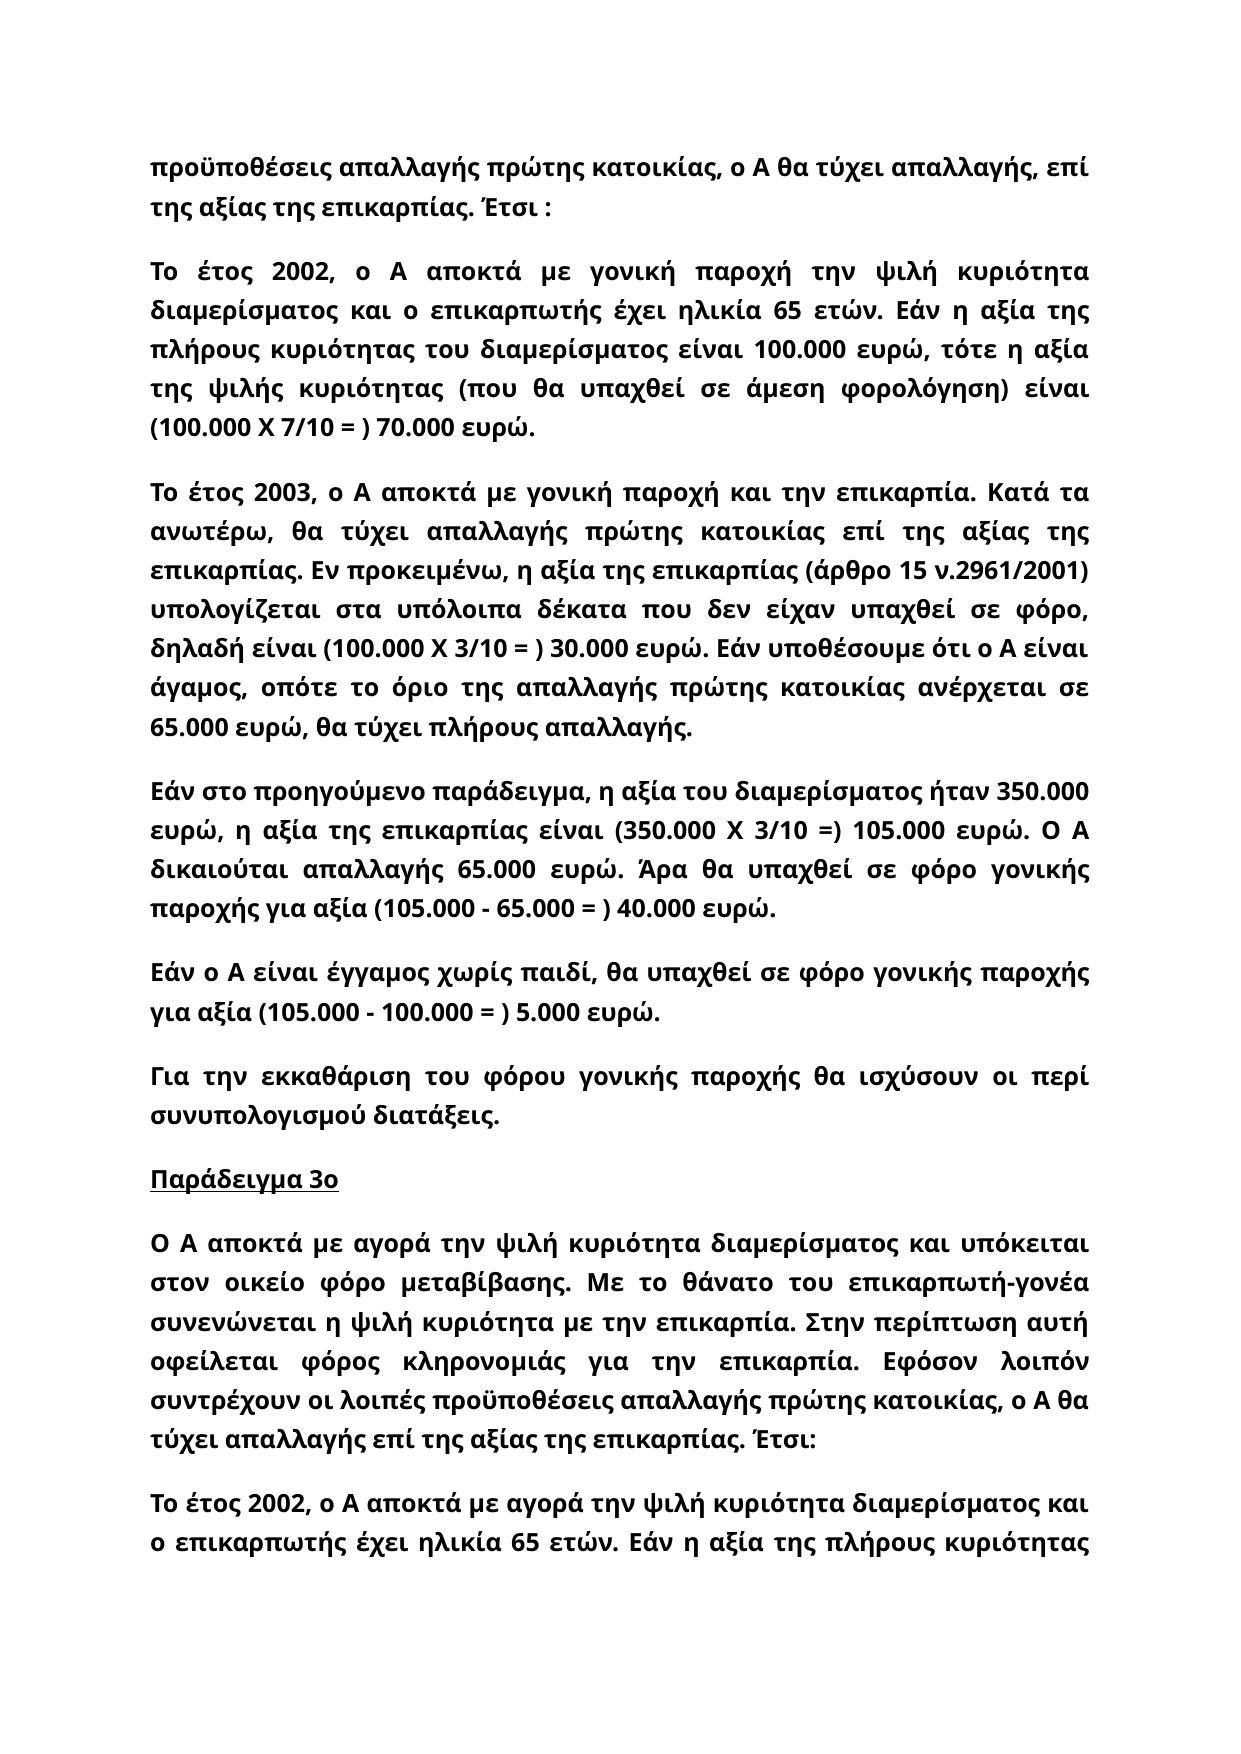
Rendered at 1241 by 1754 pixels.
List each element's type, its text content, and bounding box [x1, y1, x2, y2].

text Το έτος 2002, ο Α αποκτά με γονική παροχή την ψιλή κυριότητα διαμερίσματος και ο επικαρπωτής έχει ηλικία 65 ετών. Εάν η αξία της πλήρους κυριότητας του διαμερίσματος είναι 100.000 ευρώ, τότε η αξία της ψιλής κυριότητας (που θα υπαχθεί σε άμεση φορολόγηση) είναι (100.000 Χ 7/10 = ) 70.000 ευρώ. [150, 253, 1090, 444]
text Για την εκκαθάριση του φόρου γονικής παροχής θα ισχύσουν οι περί συνυπολογισμού διατάξεις. [150, 1058, 1090, 1132]
text Εάν ο Α είναι έγγαμος χωρίς παιδί, θα υπαχθεί σε φόρο γονικής παροχής για αξία (105.000 - 100.000 = ) 5.000 ευρώ. [150, 955, 1090, 1028]
text Ο Α αποκτά με αγορά την ψιλή κυριότητα διαμερίσματος και υπόκειται στον οικείο φόρο μεταβίβασης. Με το θάνατο του επικαρπωτή-γονέα συνενώνεται η ψιλή κυριότητα με την επικαρπία. Στην περίπτωση αυτή οφείλεται φόρος κληρονομιάς για την επικαρπία. Εφόσον λοιπόν συντρέχουν οι λοιπές προϋποθέσεις απαλλαγής πρώτης κατοικίας, ο Α θα τύχει απαλλαγής επί της αξίας της επικαρπίας. Έτσι: [150, 1226, 1090, 1456]
text Το έτος 2003, ο Α αποκτά με γονική παροχή και την επικαρπία. Κατά τα ανωτέρω, θα τύχει απαλλαγής πρώτης κατοικίας επί της αξίας της επικαρπίας. Εν προκειμένω, η αξία της επικαρπίας (άρθρο 15 ν.2961/2001) υπολογίζεται στα υπόλοιπα δέκατα που δεν είχαν υπαχθεί σε φόρο, δηλαδή είναι (100.000 Χ 3/10 = ) 30.000 ευρώ. Εάν υποθέσουμε ότι ο Α είναι άγαμος, οπότε το όριο της απαλλαγής πρώτης κατοικίας ανέρχεται σε 65.000 ευρώ, θα τύχει πλήρους απαλλαγής. [150, 474, 1090, 743]
text Το έτος 2002, ο Α αποκτά με αγορά την ψιλή κυριότητα διαμερίσματος και ο επικαρπωτής έχει ηλικία 65 ετών. Εάν η αξία της πλήρους κυριότητας [150, 1486, 1090, 1559]
text Εάν στο προηγούμενο παράδειγμα, η αξία του διαμερίσματος ήταν 350.000 ευρώ, η αξία της επικαρπίας είναι (350.000 Χ 3/10 =) 105.000 ευρώ. Ο Α δικαιούται απαλλαγής 65.000 ευρώ. Άρα θα υπαχθεί σε φόρο γονικής παροχής για αξία (105.000 - 65.000 = ) 40.000 ευρώ. [150, 773, 1090, 925]
text Παράδειγμα 3ο [150, 1162, 1090, 1196]
text προϋποθέσεις απαλλαγής πρώτης κατοικίας, ο Α θα τύχει απαλλαγής, επί της αξίας της επικαρπίας. Έτσι : [150, 150, 1090, 223]
